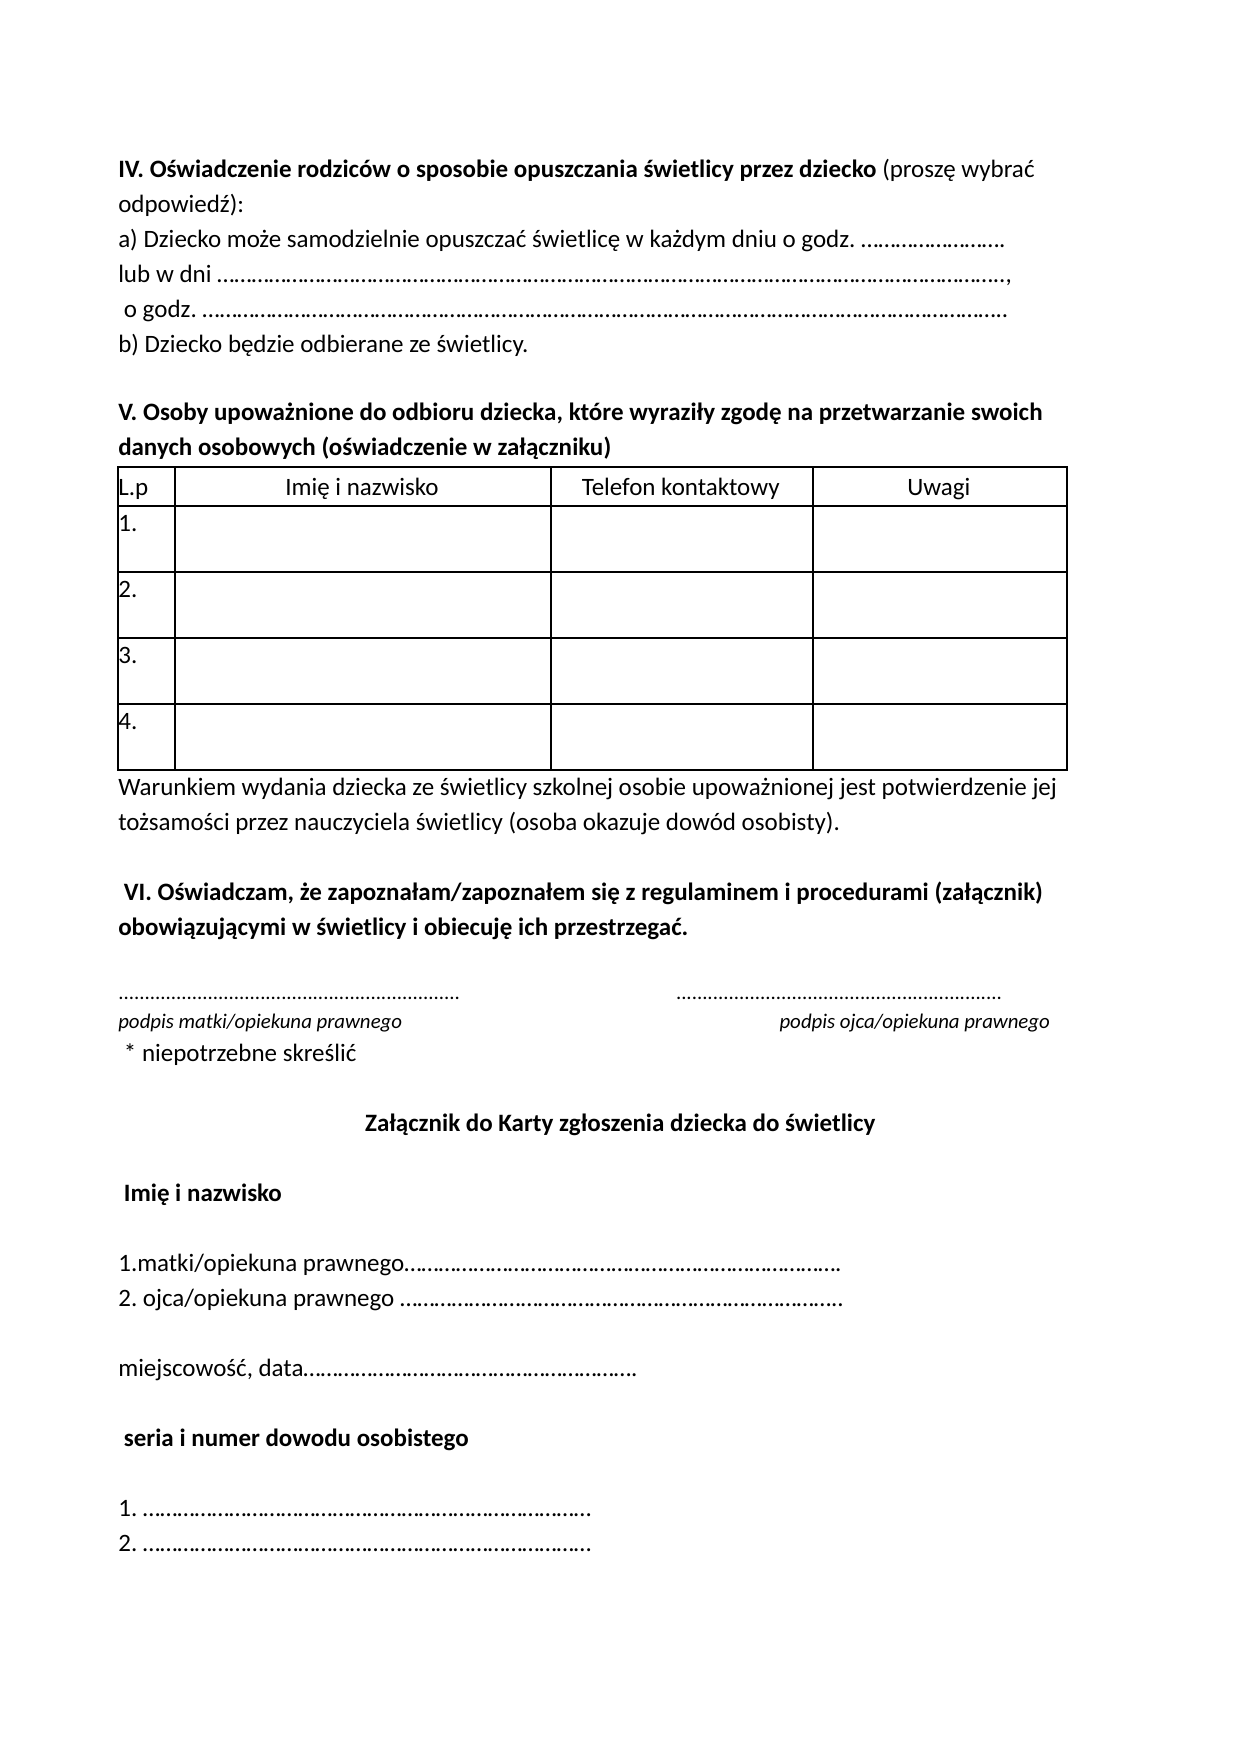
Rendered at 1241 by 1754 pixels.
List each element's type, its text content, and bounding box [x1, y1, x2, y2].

table_cell [552, 507, 812, 571]
text VI. Oświadczam, że zapoznałam/zapoznałem się z regulaminem i procedurami (załącznik) obowiązującymi w świetlicy i obiecuję ich przestrzegać. [118, 876, 1122, 941]
table_cell 4. [119, 705, 174, 769]
text o godz. ………………………………………………………………………………………………………………………….. [118, 293, 1122, 324]
table_cell [176, 573, 550, 637]
text lub w dni ……………………………………………………………………………………………………………………….., [118, 258, 1122, 289]
table_cell [814, 573, 1066, 637]
table_cell [552, 639, 812, 703]
text V. Osoby upoważnione do odbioru dziecka, które wyraziły zgodę na przetwarzanie swoich danych osobowych (oświadczenie w załączniku) [118, 396, 1122, 462]
table_cell 1. [119, 507, 174, 571]
text IV. Oświadczenie rodziców o sposobie opuszczania świetlicy przez dziecko (proszę wybrać odpowiedź): [118, 153, 1122, 219]
table_cell [552, 573, 812, 637]
text miejscowość, data…………………………………………………. [118, 1352, 1122, 1383]
text Załącznik do Karty zgłoszenia dziecka do świetlicy [118, 1107, 1122, 1138]
table_cell [176, 705, 550, 769]
text Imię i nazwisko [118, 1177, 1122, 1208]
text b) Dziecko będzie odbierane ze świetlicy. [118, 328, 1122, 359]
table_cell 3. [119, 639, 174, 703]
text 2. …………………………………………………………………… [118, 1527, 1122, 1558]
table_header L.p [119, 468, 174, 504]
text * niepotrzebne skreślić [118, 1037, 1122, 1068]
table_cell [552, 705, 812, 769]
table_header Imię i nazwisko [176, 468, 550, 504]
text seria i numer dowodu osobistego [118, 1422, 1122, 1453]
text 1.matki/opiekuna prawnego…………………………………………………………………. [118, 1247, 1122, 1278]
table_cell [176, 507, 550, 571]
table_cell [176, 639, 550, 703]
text ................................................................. .............................................................. [118, 979, 1122, 1004]
table_cell 2. [119, 573, 174, 637]
table_header Uwagi [814, 468, 1066, 504]
text a) Dziecko może samodzielnie opuszczać świetlicę w każdym dniu o godz. ……………………. [118, 223, 1122, 254]
text 2. ojca/opiekuna prawnego ………………………………………………………………….. [118, 1282, 1122, 1313]
table_cell [814, 705, 1066, 769]
table_cell [814, 639, 1066, 703]
text podpis matki/opiekuna prawnego podpis ojca/opiekuna prawnego [118, 1008, 1122, 1033]
table_cell [814, 507, 1066, 571]
text Warunkiem wydania dziecka ze świetlicy szkolnej osobie upoważnionej jest potwierdzenie jej tożsamości przez nauczyciela świetlicy (osoba okazuje dowód osobisty). [118, 771, 1122, 836]
table_header Telefon kontaktowy [552, 468, 812, 504]
text 1. …………………………………………………………………… [118, 1492, 1122, 1523]
